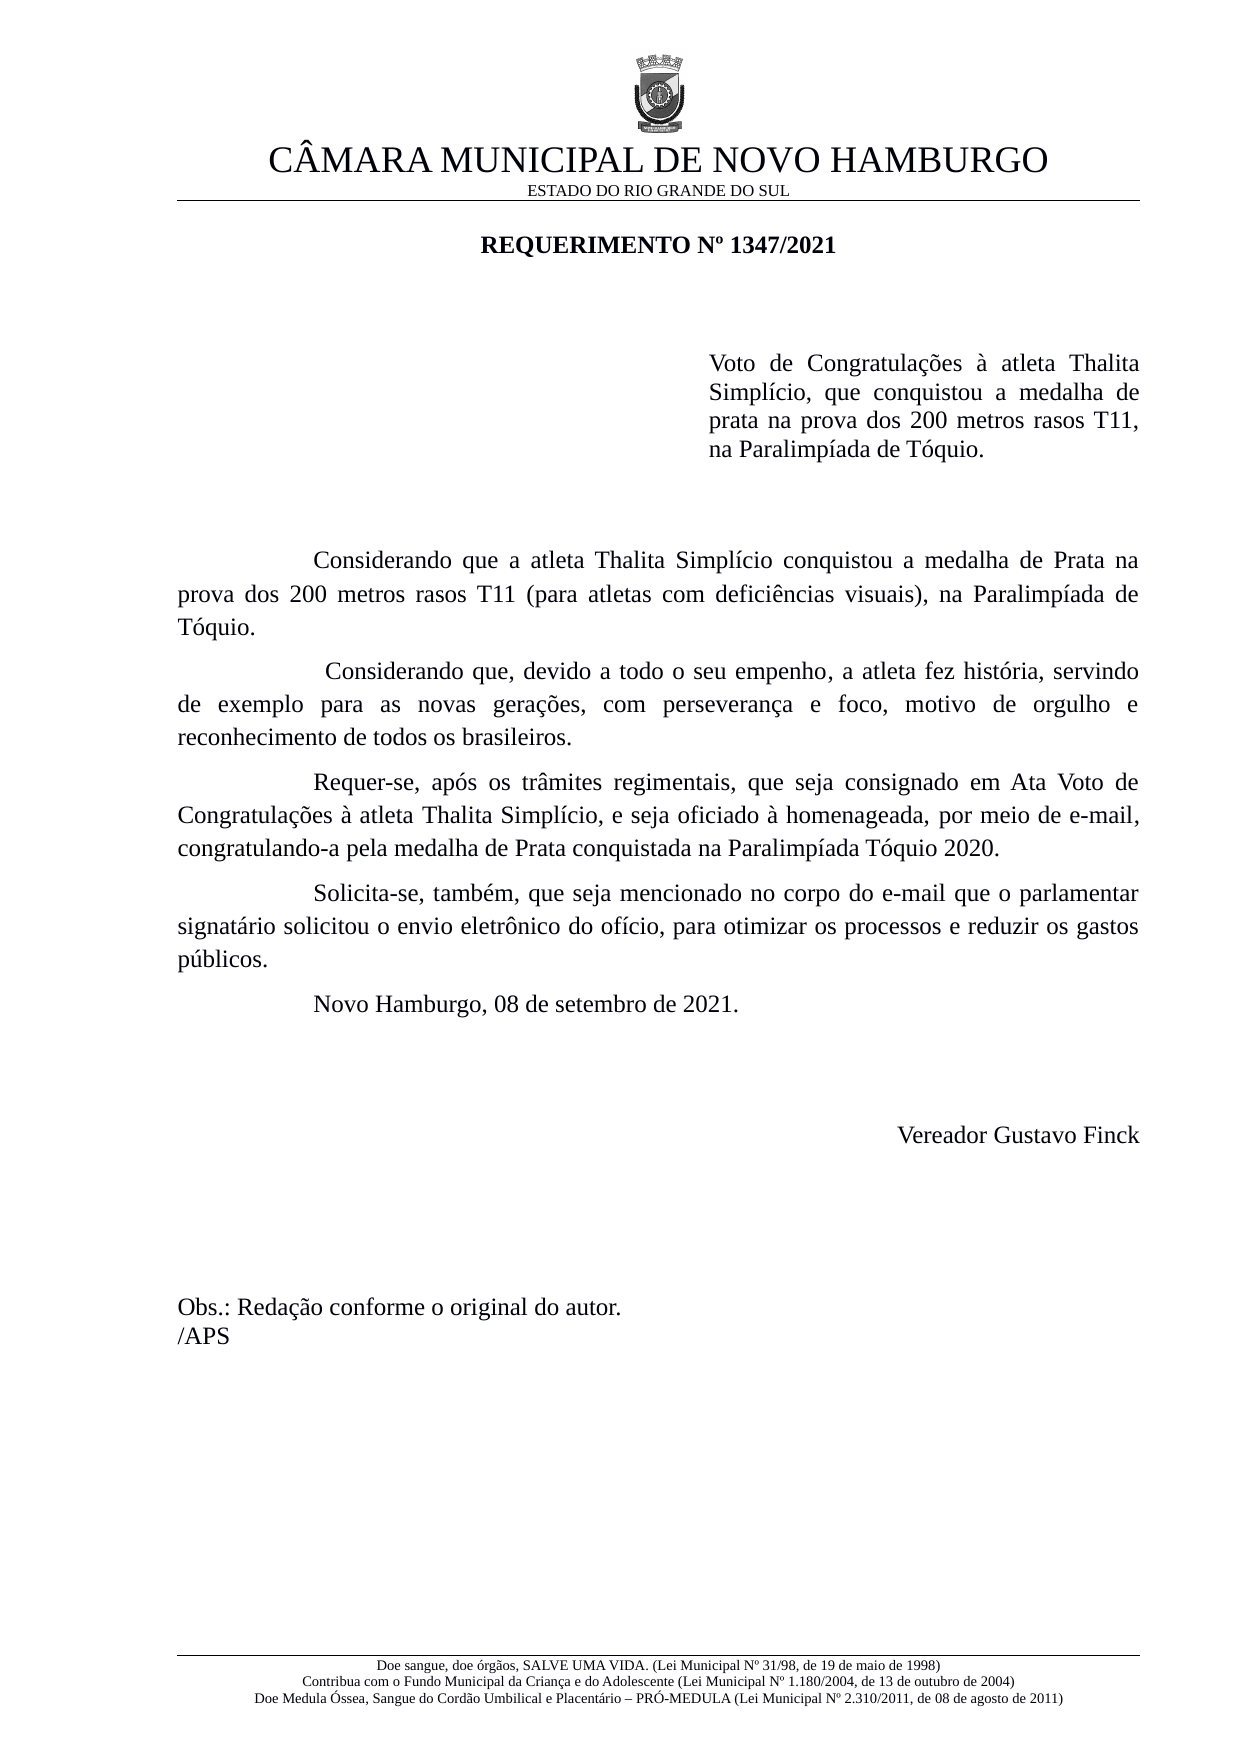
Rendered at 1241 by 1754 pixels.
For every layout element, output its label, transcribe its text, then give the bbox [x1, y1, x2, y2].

text Considerando que a atleta Thalita Simplício conquistou a medalha de Prata na prova dos 200 metros rasos T11 (para atletas com deficiências visuais), na Paralimpíada de Tóquio. [177, 546, 1140, 640]
text REQUERIMENTO Nº 1347/2021 [177, 231, 1140, 259]
text /APS [177, 1321, 1140, 1350]
text Voto de Congratulações à atleta Thalita Simplício, que conquistou a medalha de prata na prova dos 200 metros rasos T11, na Paralimpíada de Tóquio. [709, 348, 1140, 463]
text Requer-se, após os trâmites regimentais, que seja consignado em Ata Voto de Congratulações à atleta Thalita Simplício, e seja oficiado à homenageada, por meio de e-mail, congratulando-a pela medalha de Prata conquistada na Paralimpíada Tóquio 2020. [177, 767, 1140, 862]
text Novo Hamburgo, 08 de setembro de 2021. [177, 989, 1140, 1018]
text Considerando que, devido a todo o seu empenho, a atleta fez história, servindo de exemplo para as novas gerações, com perseverança e foco, motivo de orgulho e reconhecimento de todos os brasileiros. [177, 656, 1140, 751]
text Obs.: Redação conforme o original do autor. [177, 1292, 1140, 1321]
text Vereador Gustavo Finck [177, 1120, 1140, 1149]
text Solicita-se, também, que seja mencionado no corpo do e-mail que o parlamentar signatário solicitou o envio eletrônico do ofício, para otimizar os processos e reduzir os gastos públicos. [177, 878, 1140, 973]
